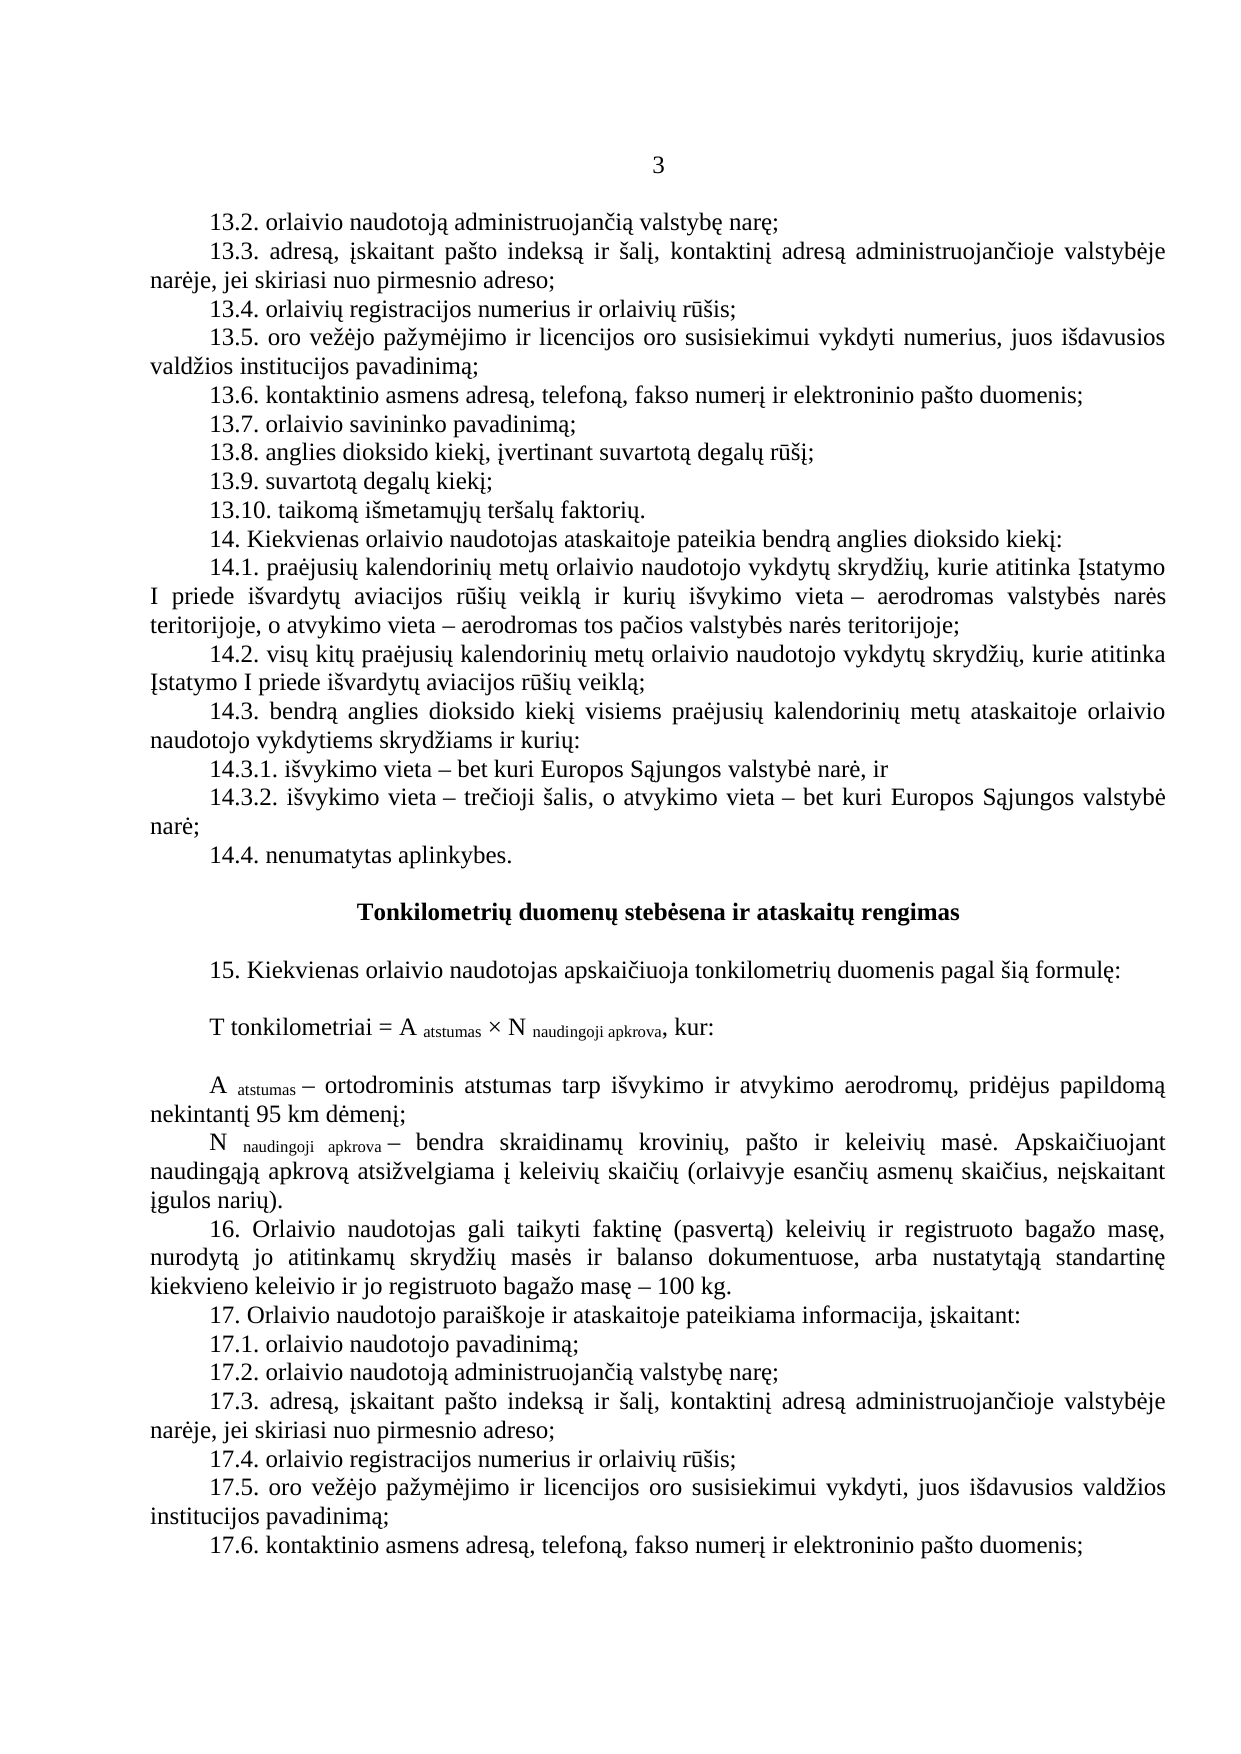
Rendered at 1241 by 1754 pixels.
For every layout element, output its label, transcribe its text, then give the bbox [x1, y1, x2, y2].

text 15. Kiekvienas orlaivio naudotojas apskaičiuoja tonkilometrių duomenis pagal šią formulę: [150, 955, 1167, 984]
text 17.1. orlaivio naudotojo pavadinimą; [150, 1329, 1167, 1357]
text 14.3.1. išvykimo vieta – bet kuri Europos Sąjungos valstybė narė, ir [150, 754, 1167, 782]
text T tonkilometriai = A atstumas × N naudingoji apkrova, kur: [150, 1012, 1167, 1041]
text 13.4. orlaivių registracijos numerius ir orlaivių rūšis; [150, 294, 1167, 322]
text A atstumas – ortodrominis atstumas tarp išvykimo ir atvykimo aerodromų, pridėjus papildomą nekintantį 95 km dėmenį; [150, 1070, 1167, 1127]
text 14.3.2. išvykimo vieta – trečioji šalis, o atvykimo vieta – bet kuri Europos Sąjungos valstybė narė; [150, 782, 1167, 840]
text 14.2. visų kitų praėjusių kalendorinių metų orlaivio naudotojo vykdytų skrydžių, kurie atitinka Įstatymo I priede išvardytų aviacijos rūšių veiklą; [150, 639, 1167, 696]
text 13.3. adresą, įskaitant pašto indeksą ir šalį, kontaktinį adresą administruojančioje valstybėje narėje, jei skiriasi nuo pirmesnio adreso; [150, 236, 1167, 294]
text 13.2. orlaivio naudotoją administruojančią valstybę narę; [150, 207, 1167, 236]
text 13.7. orlaivio savininko pavadinimą; [150, 409, 1167, 437]
text 13.9. suvartotą degalų kiekį; [150, 466, 1167, 495]
text 17.5. oro vežėjo pažymėjimo ir licencijos oro susisiekimui vykdyti, juos išdavusios valdžios institucijos pavadinimą; [150, 1472, 1167, 1530]
text Tonkilometrių duomenų stebėsena ir ataskaitų rengimas [150, 897, 1167, 926]
text 17.4. orlaivio registracijos numerius ir orlaivių rūšis; [150, 1444, 1167, 1472]
text 13.10. taikomą išmetamųjų teršalų faktorių. [150, 495, 1167, 524]
text 14.1. praėjusių kalendorinių metų orlaivio naudotojo vykdytų skrydžių, kurie atitinka Įstatymo I priede išvardytų aviacijos rūšių veiklą ir kurių išvykimo vieta – aerodromas valstybės narės teritorijoje, o atvykimo vieta – aerodromas tos pačios valstybės narės teritorijoje; [150, 552, 1167, 639]
text 13.5. oro vežėjo pažymėjimo ir licencijos oro susisiekimui vykdyti numerius, juos išdavusios valdžios institucijos pavadinimą; [150, 322, 1167, 380]
text 17.2. orlaivio naudotoją administruojančią valstybę narę; [150, 1357, 1167, 1386]
text 13.8. anglies dioksido kiekį, įvertinant suvartotą degalų rūšį; [150, 437, 1167, 466]
text 13.6. kontaktinio asmens adresą, telefoną, fakso numerį ir elektroninio pašto duomenis; [150, 380, 1167, 409]
text 14.4. nenumatytas aplinkybes. [150, 840, 1167, 869]
text 14. Kiekvienas orlaivio naudotojas ataskaitoje pateikia bendrą anglies dioksido kiekį: [150, 524, 1167, 552]
text 17.6. kontaktinio asmens adresą, telefoną, fakso numerį ir elektroninio pašto duomenis; [150, 1530, 1167, 1559]
text 17.3. adresą, įskaitant pašto indeksą ir šalį, kontaktinį adresą administruojančioje valstybėje narėje, jei skiriasi nuo pirmesnio adreso; [150, 1386, 1167, 1444]
text 14.3. bendrą anglies dioksido kiekį visiems praėjusių kalendorinių metų ataskaitoje orlaivio naudotojo vykdytiems skrydžiams ir kurių: [150, 696, 1167, 754]
text 16. Orlaivio naudotojas gali taikyti faktinę (pasvertą) keleivių ir registruoto bagažo masę, nurodytą jo atitinkamų skrydžių masės ir balanso dokumentuose, arba nustatytąją standartinę kiekvieno keleivio ir jo registruoto bagažo masę – 100 kg. [150, 1214, 1167, 1300]
text N naudingoji apkrova – bendra skraidinamų krovinių, pašto ir keleivių masė. Apskaičiuojant naudingąją apkrovą atsižvelgiama į keleivių skaičių (orlaivyje esančių asmenų skaičius, neįskaitant įgulos narių). [150, 1127, 1167, 1214]
text 17. Orlaivio naudotojo paraiškoje ir ataskaitoje pateikiama informacija, įskaitant: [150, 1300, 1167, 1329]
